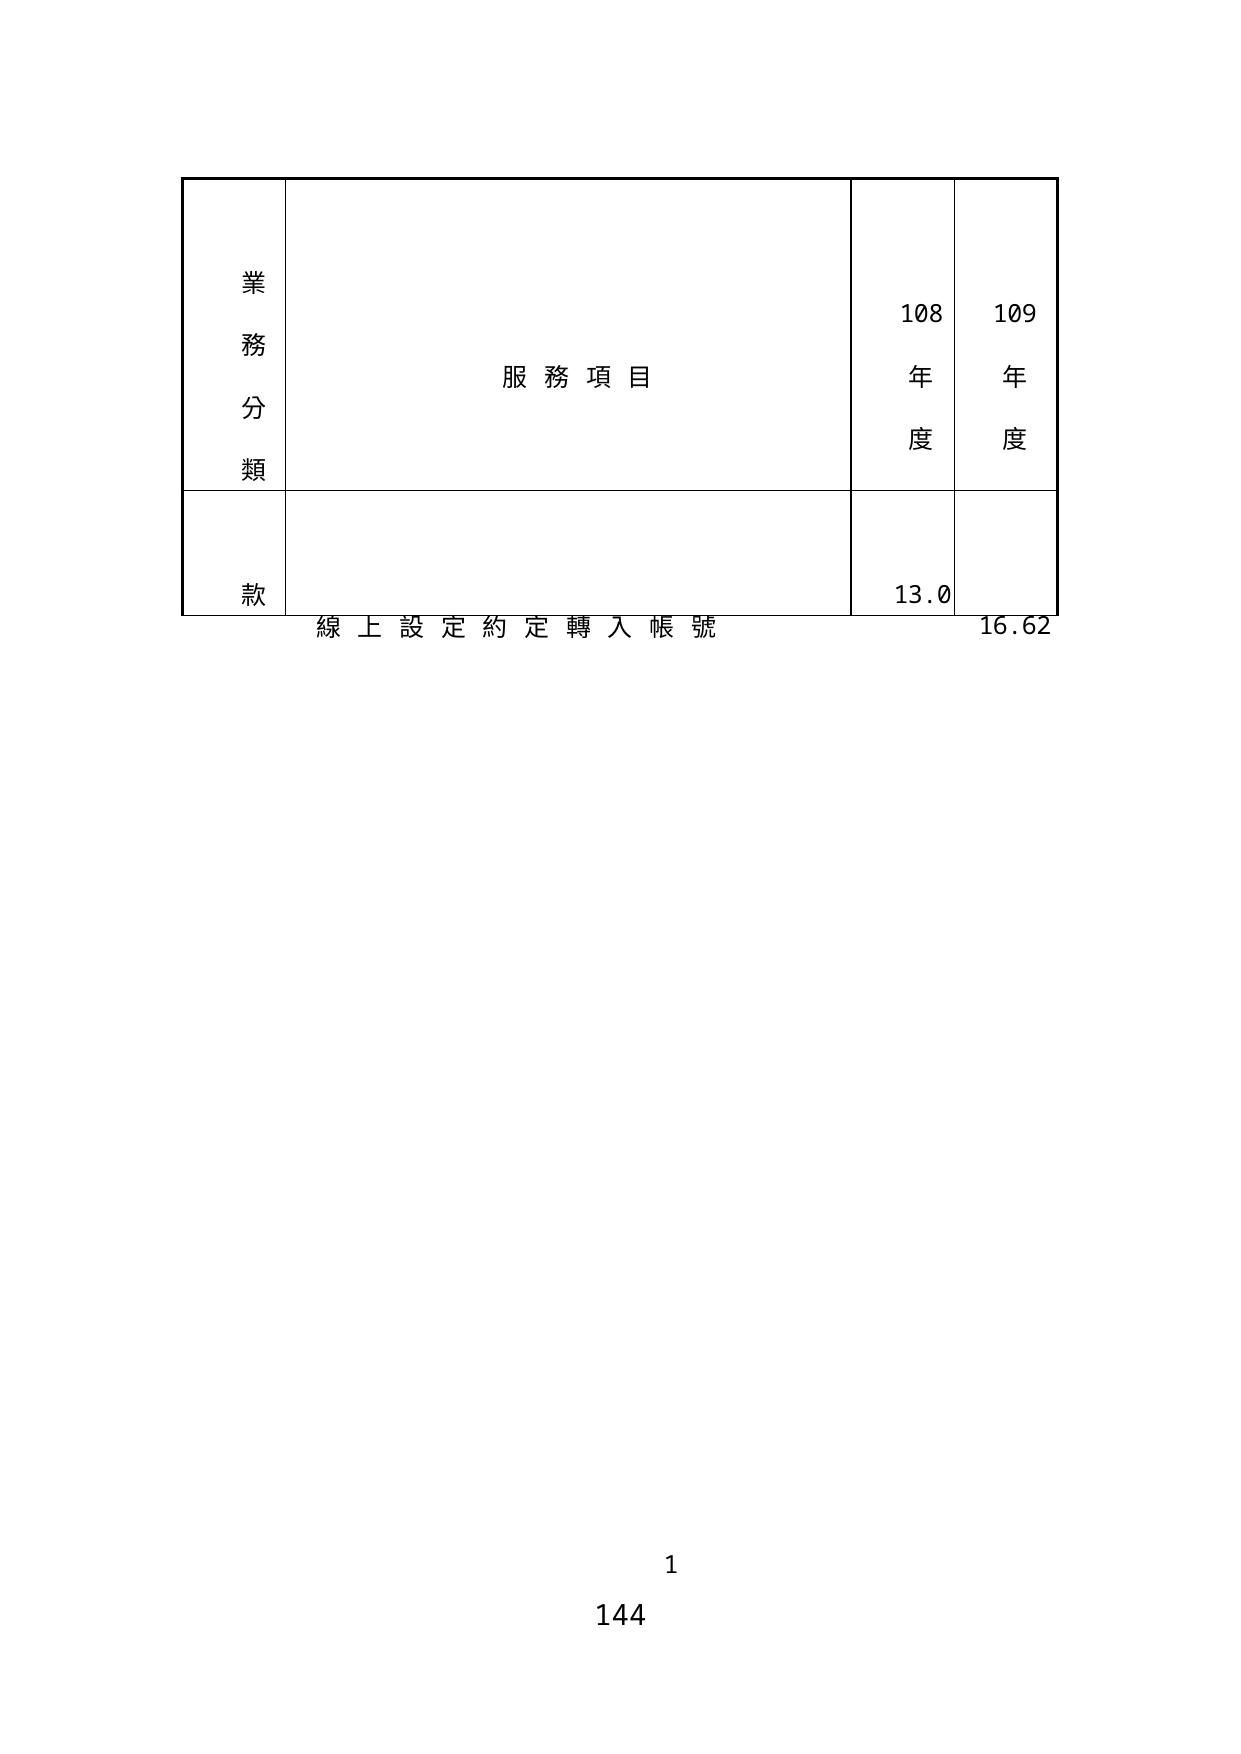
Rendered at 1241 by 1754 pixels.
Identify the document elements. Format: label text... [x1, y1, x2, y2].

table_header 109年度 [955, 180, 1056, 490]
table_cell 13.00 [852, 491, 954, 615]
table_header 服務項目 [286, 180, 850, 490]
table_header 業務 分類 [184, 180, 285, 490]
table_cell 線上設定約定轉入帳號 [286, 491, 850, 615]
table_cell 16.62 [955, 491, 1056, 615]
table_cell 存款 業務 [184, 491, 285, 615]
table_header 108年度 [852, 180, 954, 490]
